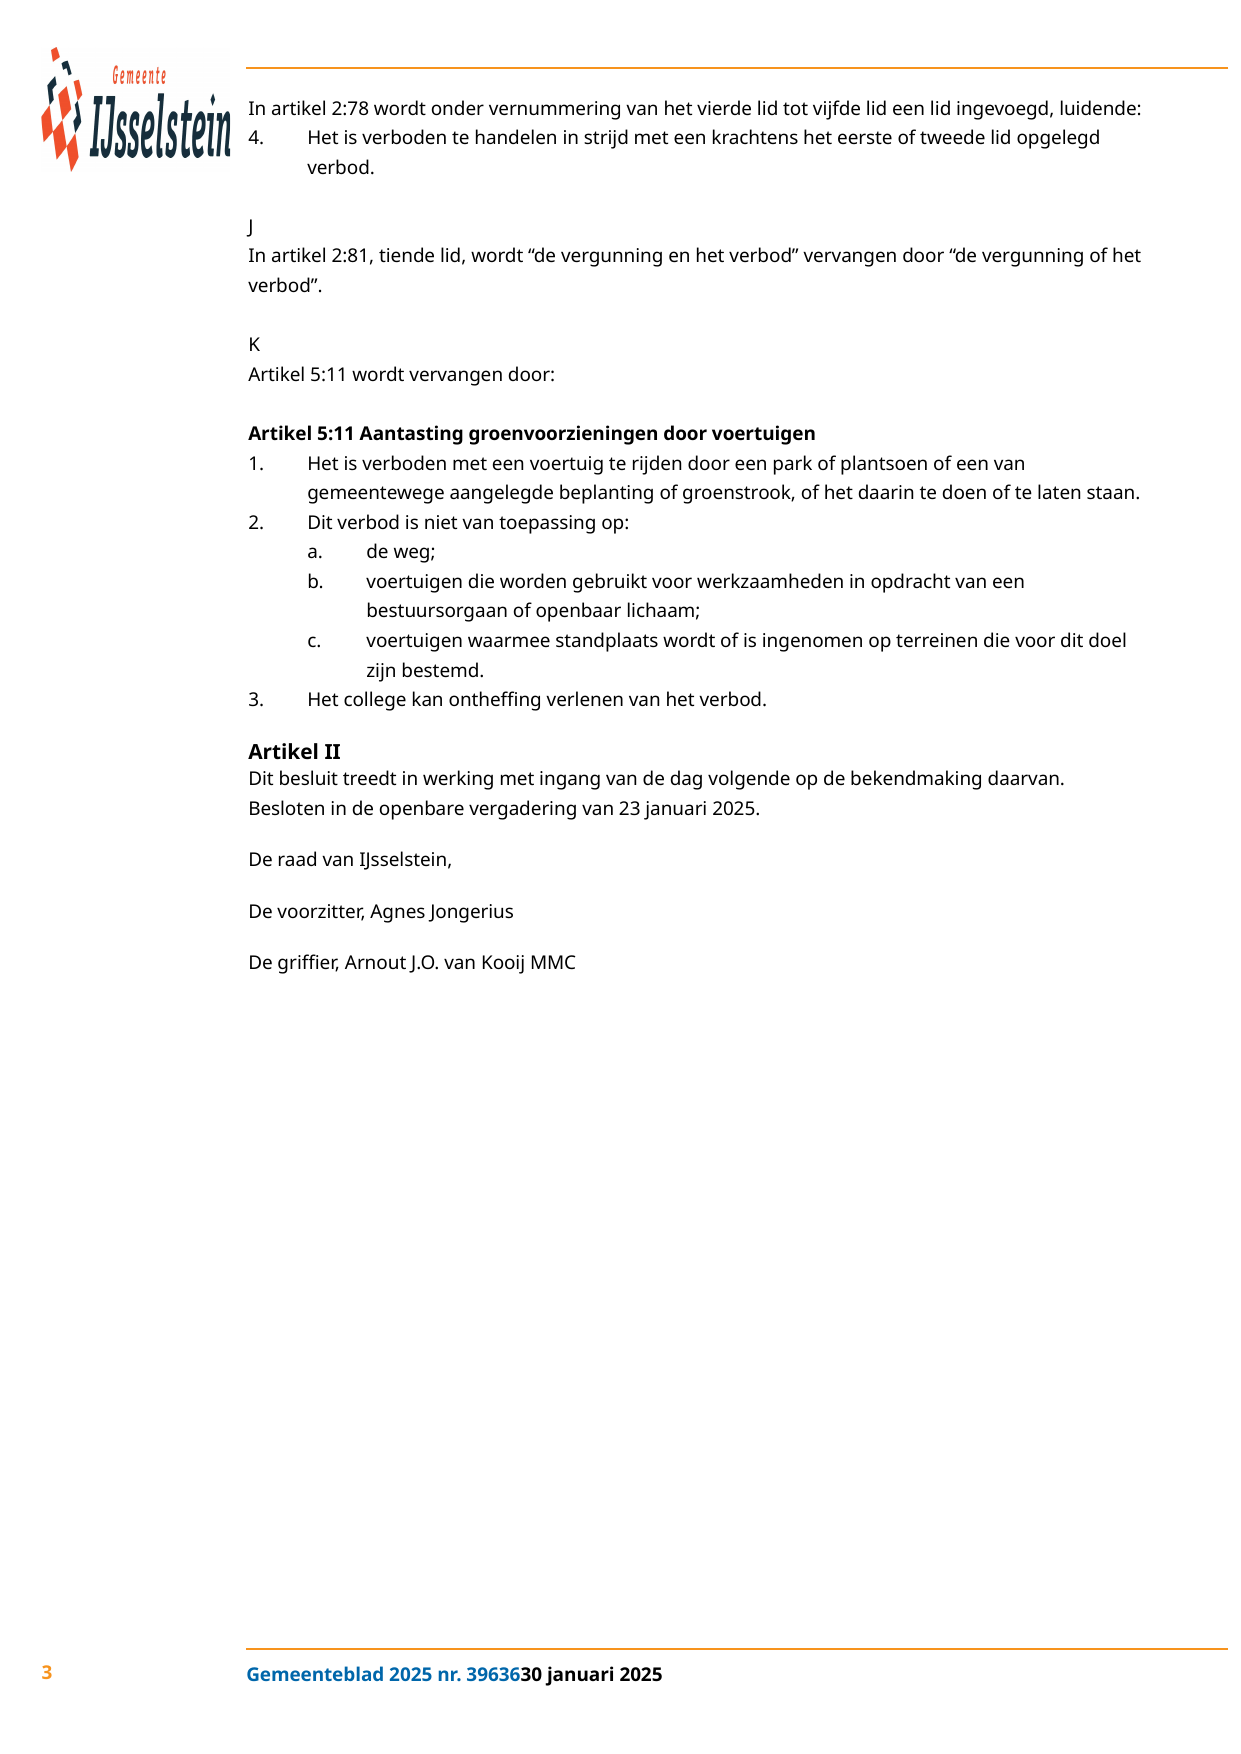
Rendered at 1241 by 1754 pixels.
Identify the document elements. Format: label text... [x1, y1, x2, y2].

list voertuigen die worden gebruikt voor werkzaamheden in opdracht van een bestuursorgaan of openbaar lichaam; [307, 568, 1152, 623]
list de weg; [307, 538, 1152, 564]
list Het is verboden met een voertuig te rijden door een park of plantsoen of een van gemeentewege aangelegde beplanting of groenstrook, of het daarin te doen of te laten staan. [248, 450, 1152, 505]
text Dit besluit treedt in werking met ingang van de dag volgende op de bekendmaking daarvan. [248, 765, 1152, 791]
text Artikel 5:11 Aantasting groenvoorzieningen door voertuigen [248, 420, 1152, 446]
text Artikel 5:11 wordt vervangen door: [248, 361, 1152, 387]
text J [248, 213, 1152, 239]
list Het college kan ontheffing verlenen van het verbod. [248, 686, 1152, 712]
text De voorzitter, Agnes Jongerius [248, 898, 1152, 923]
picture [41, 47, 231, 172]
text In artikel 2:81, tiende lid, wordt “de vergunning en het verbod” vervangen door “de vergunning of het verbod”. [248, 243, 1152, 298]
text K [248, 331, 1152, 357]
text De griffier, Arnout J.O. van Kooij MMC [248, 949, 1152, 975]
text De raad van IJsselstein, [248, 846, 1152, 872]
text Besloten in de openbare vergadering van 23 januari 2025. [248, 795, 1152, 821]
text In artikel 2:78 wordt onder vernummering van het vierde lid tot vijfde lid een lid ingevoegd, luidende: [248, 95, 1152, 121]
list Het is verboden te handelen in strijd met een krachtens het eerste of tweede lid opgelegd verbod. [248, 124, 1152, 180]
text Artikel II [248, 737, 1152, 765]
list Dit verbod is niet van toepassing op: [248, 509, 1152, 535]
list voertuigen waarmee standplaats wordt of is ingenomen op terreinen die voor dit doel zijn bestemd. [307, 627, 1152, 683]
